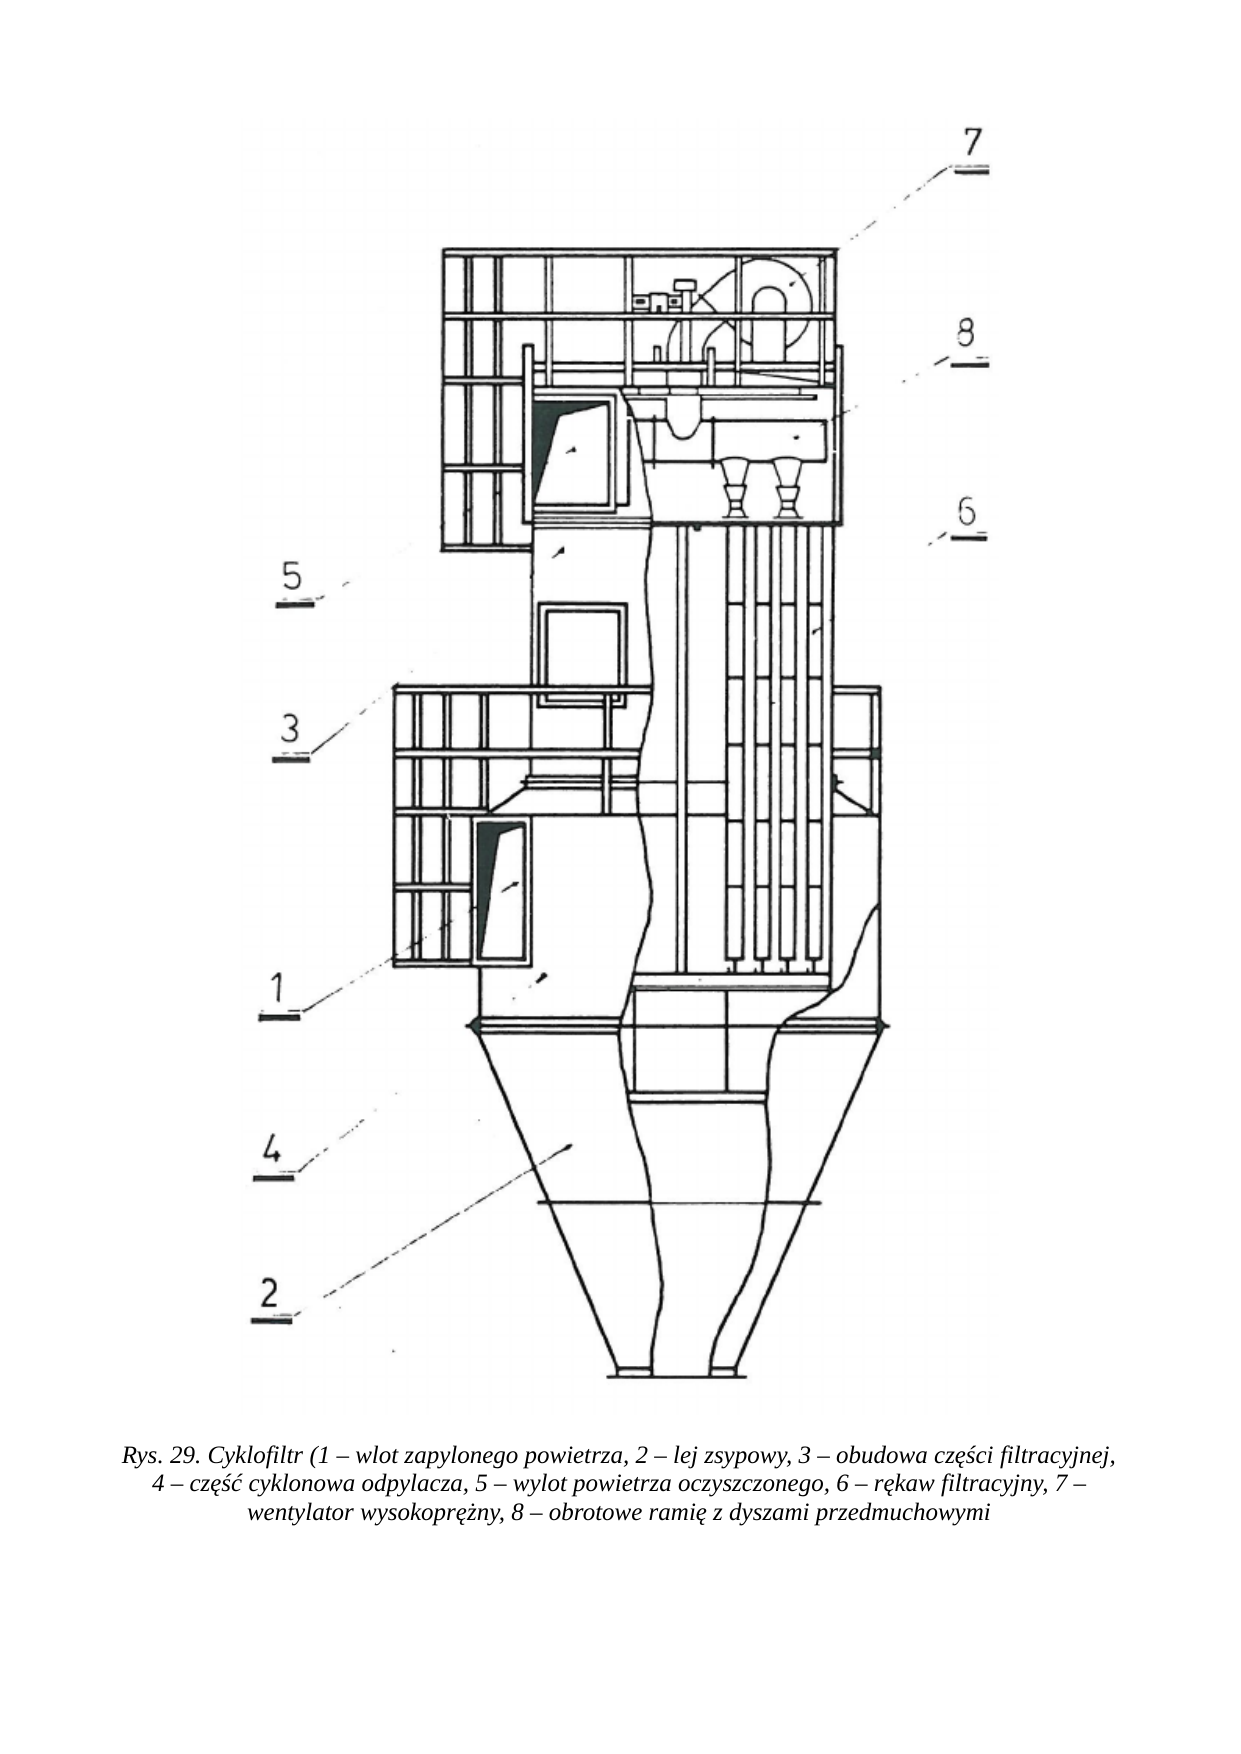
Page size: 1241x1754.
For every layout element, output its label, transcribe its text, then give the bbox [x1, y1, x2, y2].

picture [241, 118, 999, 1415]
text Rys. 29. Cyklofiltr (1 – wlot zapylonego powietrza, 2 – lej zsypowy, 3 – obudowa części filtracyjnej, 4 – część cyklonowa odpylacza, 5 – wylot powietrza oczyszczonego, 6 – rękaw filtracyjny, 7 – wentylator wysokoprężny, 8 – obrotowe ramię z dyszami przedmuchowymi [118, 1440, 1122, 1526]
